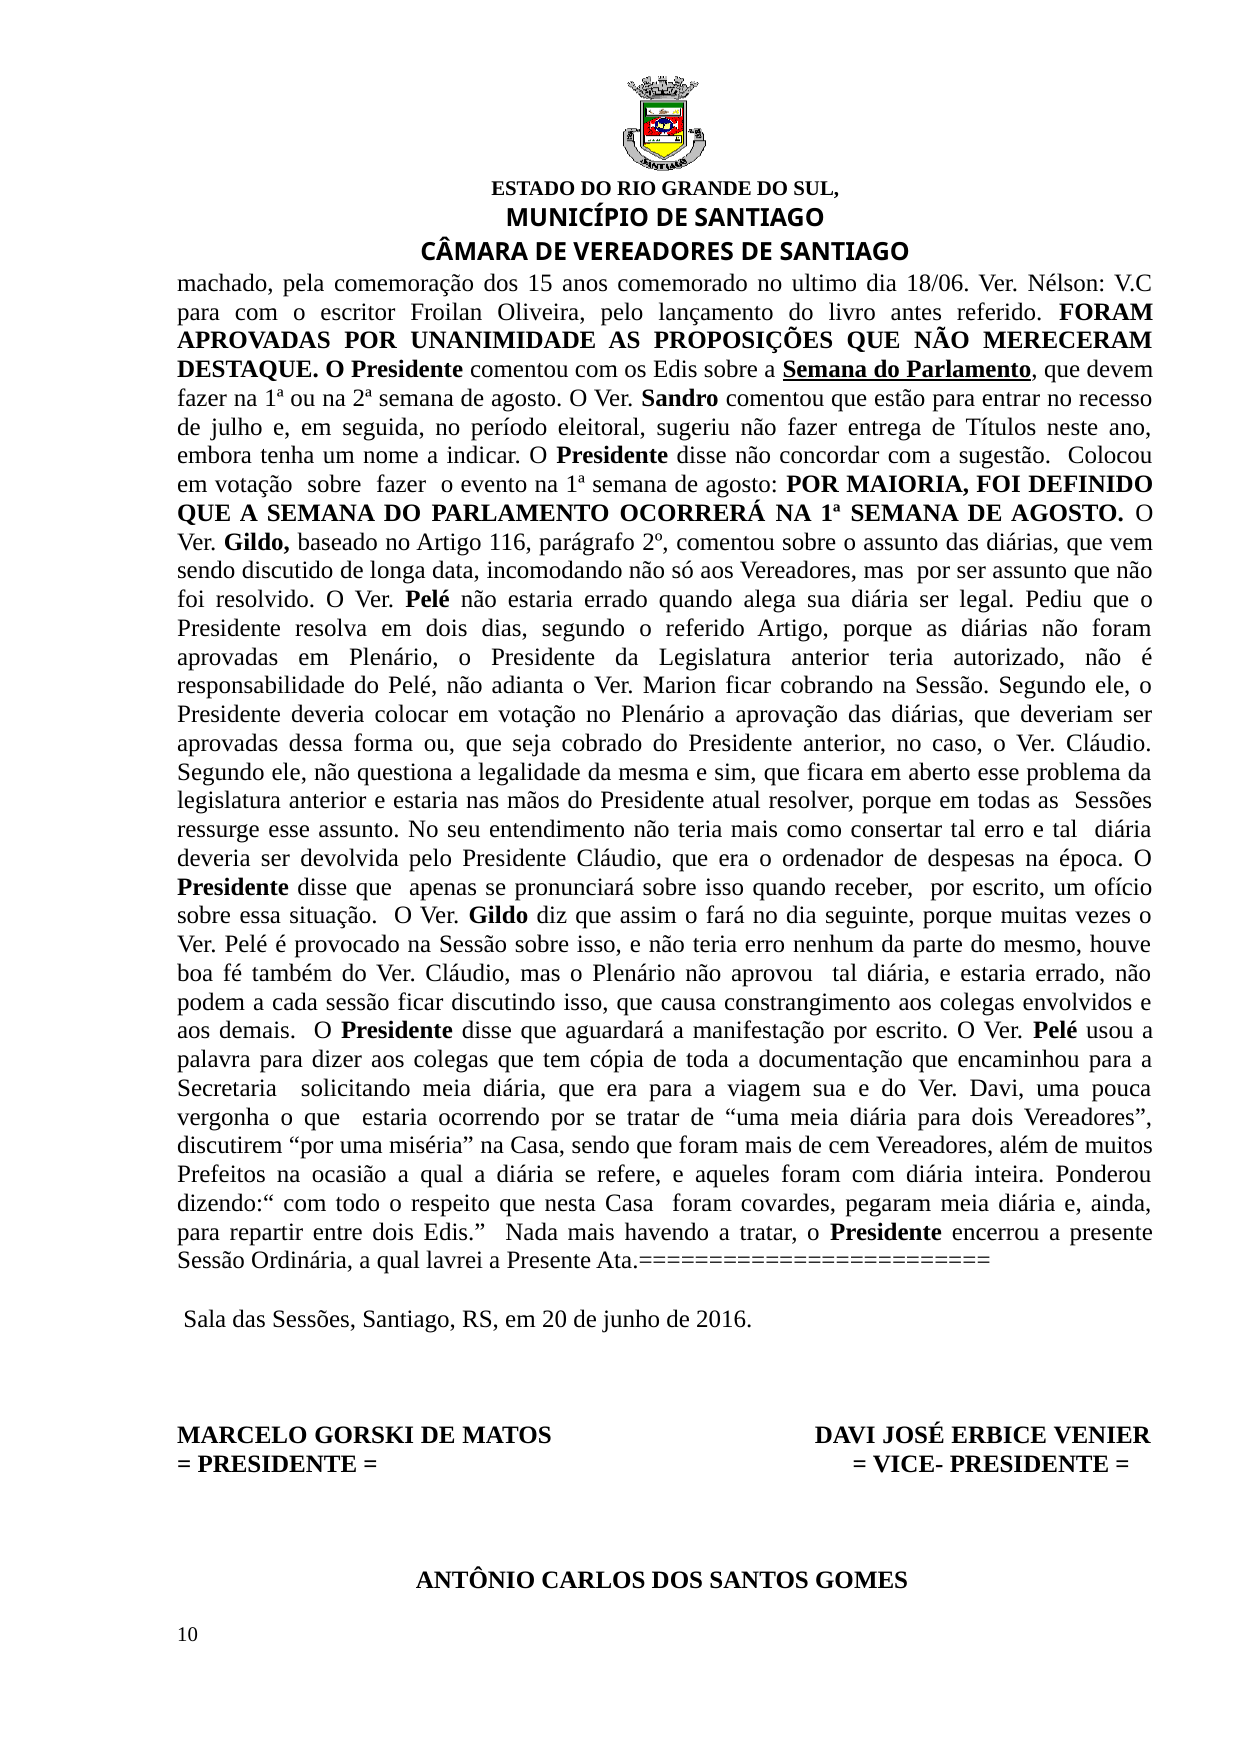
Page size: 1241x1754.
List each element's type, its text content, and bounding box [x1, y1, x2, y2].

text ANTÔNIO CARLOS DOS SANTOS GOMES [177, 1566, 1153, 1594]
list machado, pela comemoração dos 15 anos comemorado no ultimo dia 18/06. Ver. Nélson: V.C para com o escritor Froilan Oliveira, pelo lançamento do livro antes referido. FORAM APROVADAS POR UNANIMIDADE AS PROPOSIÇÕES QUE NÃO MERECERAM DESTAQUE. O Presidente comentou com os Edis sobre a Semana do Parlamento, que devem fazer na 1ª ou na 2ª semana de agosto. O Ver. Sandro comentou que estão para entrar no recesso de julho e, em seguida, no período eleitoral, sugeriu não fazer entrega de Títulos neste ano, embora tenha um nome a indicar. O Presidente disse não concordar com a sugestão. Colocou em votação sobre fazer o evento na 1ª semana de agosto: POR MAIORIA, FOI DEFINIDO QUE A SEMANA DO PARLAMENTO OCORRERÁ NA 1ª SEMANA DE AGOSTO. O Ver. Gildo, baseado no Artigo 116, parágrafo 2º, comentou sobre o assunto das diárias, que vem sendo discutido de longa data, incomodando não só aos Vereadores, mas por ser assunto que não foi resolvido. O Ver. Pelé não estaria errado quando alega sua diária ser legal. Pediu que o Presidente resolva em dois dias, segundo o referido Artigo, porque as diárias não foram aprovadas em Plenário, o Presidente da Legislatura anterior teria autorizado, não é responsabilidade do Pelé, não adianta o Ver. Marion ficar cobrando na Sessão. Segundo ele, o Presidente deveria colocar em votação no Plenário a aprovação das diárias, que deveriam ser aprovadas dessa forma ou, que seja cobrado do Presidente anterior, no caso, o Ver. Cláudio. Segundo ele, não questiona a legalidade da mesma e sim, que ficara em aberto esse problema da legislatura anterior e estaria nas mãos do Presidente atual resolver, porque em todas as Sessões ressurge esse assunto. No seu entendimento não teria mais como consertar tal erro e tal diária deveria ser devolvida pelo Presidente Cláudio, que era o ordenador de despesas na época. O Presidente disse que apenas se pronunciará sobre isso quando receber, por escrito, um ofício sobre essa situação. O Ver. Gildo diz que assim o fará no dia seguinte, porque muitas vezes o Ver. Pelé é provocado na Sessão sobre isso, e não teria erro nenhum da parte do mesmo, houve boa fé também do Ver. Cláudio, mas o Plenário não aprovou tal diária, e estaria errado, não podem a cada sessão ficar discutindo isso, que causa constrangimento aos colegas envolvidos e aos demais. O Presidente disse que aguardará a manifestação por escrito. O Ver. Pelé usou a palavra para dizer aos colegas que tem cópia de toda a documentação que encaminhou para a Secretaria solicitando meia diária, que era para a viagem sua e do Ver. Davi, uma pouca vergonha o que estaria ocorrendo por se tratar de “uma meia diária para dois Vereadores”, discutirem “por uma miséria” na Casa, sendo que foram mais de cem Vereadores, além de muitos Prefeitos na ocasião a qual a diária se refere, e aqueles foram com diária inteira. Ponderou dizendo:“ com todo o respeito que nesta Casa foram covardes, pegaram meia diária e, ainda, para repartir entre dois Edis.” Nada mais havendo a tratar, o Presidente encerrou a presente Sessão Ordinária, a qual lavrei a Presente Ata.========================= [139, 268, 1153, 1274]
text Sala das Sessões, Santiago, RS, em 20 de junho de 2016. [177, 1304, 1153, 1333]
text MARCELO GORSKI DE MATOS DAVI JOSÉ ERBICE VENIER = PRESIDENTE = = VICE- PRESIDENTE = [177, 1420, 1153, 1478]
